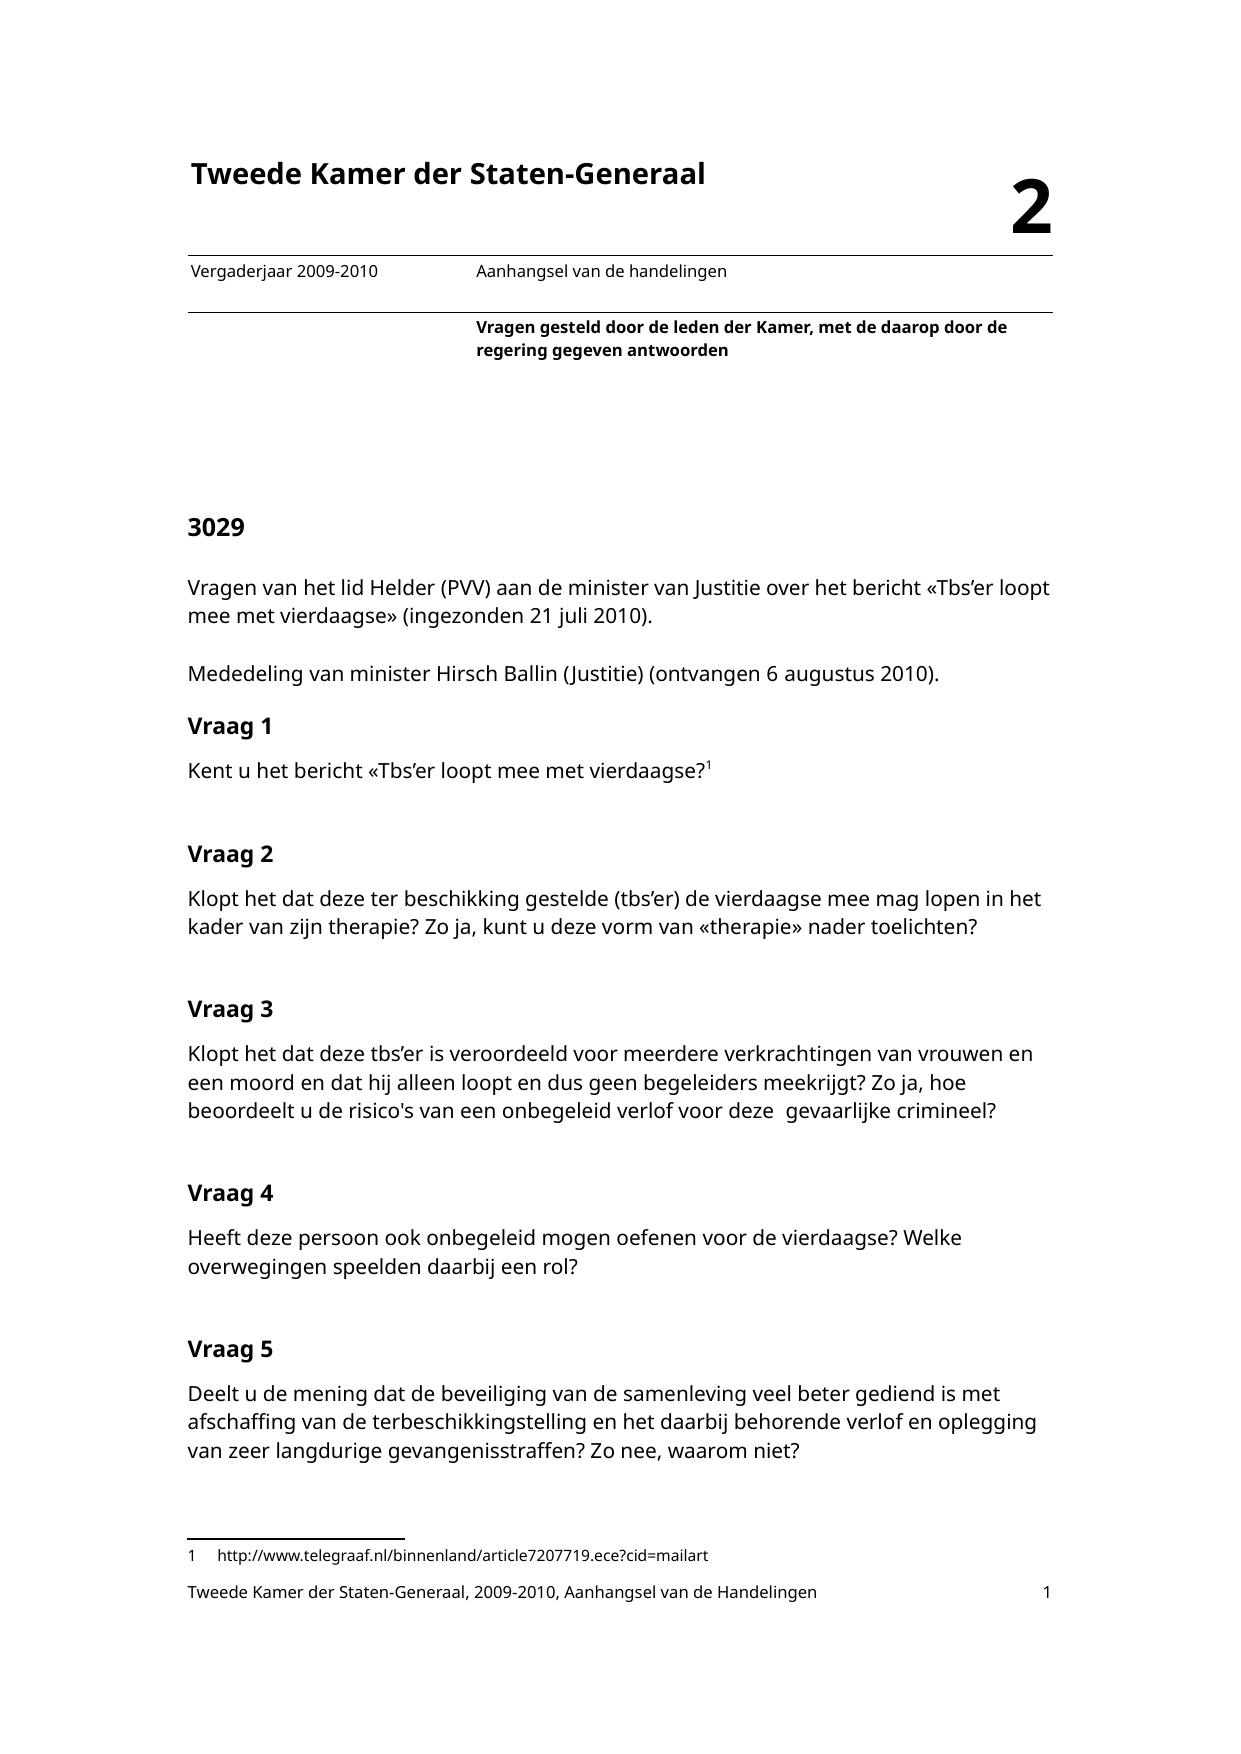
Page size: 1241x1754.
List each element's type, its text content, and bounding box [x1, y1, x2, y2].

subtitle Vraag 3 [187, 993, 1053, 1024]
subtitle Vraag 1 [187, 710, 1053, 742]
table_header Tweede Kamer der Staten-Generaal [188, 150, 879, 255]
text Deelt u de mening dat de beveiliging van de samenleving veel beter gediend is met afschaffing van de terbeschikkingstelling en het daarbij behorende verlof en oplegging van zeer langdurige gevangenisstraffen? Zo nee, waarom niet? [187, 1379, 1053, 1464]
subtitle Vraag 5 [187, 1333, 1053, 1364]
text Heeft deze persoon ook onbegeleid mogen oefenen voor de vierdaagse? Welke overwegingen speelden daarbij een rol? [187, 1223, 1053, 1280]
subtitle Vraag 2 [187, 837, 1053, 869]
table_header 2 [880, 150, 1053, 255]
table_cell [188, 313, 473, 361]
text 3029 [187, 509, 1053, 543]
text Klopt het dat deze ter beschikking gestelde (tbs’er) de vierdaagse mee mag lopen in het kader van zijn therapie? Zo ja, kunt u deze vorm van «therapie» nader toelichten? [187, 884, 1053, 941]
text Klopt het dat deze tbs’er is veroordeeld voor meerdere verkrachtingen van vrouwen en een moord en dat hij alleen loopt en dus geen begeleiders meekrijgt? Zo ja, hoe beoordeelt u de risico's van een onbegeleid verlof voor deze gevaarlijke crimineel? [187, 1039, 1053, 1125]
text http://www.telegraaf.nl/binnenland/article7207719.ece?cid=mailart [187, 1538, 1053, 1566]
text Mededeling van minister Hirsch Ballin (Justitie) (ontvangen 6 augustus 2010). [187, 659, 1053, 688]
subtitle Vraag 4 [187, 1177, 1053, 1208]
table_cell Vergaderjaar 2009-2010 [188, 256, 473, 312]
table_cell Vragen gesteld door de leden der Kamer, met de daarop door de regering gegeven antwoorden [473, 313, 1053, 361]
text Kent u het bericht «Tbs’er loopt mee met vierdaagse? [187, 757, 1053, 785]
text Vragen van het lid Helder (PVV) aan de minister van Justitie over het bericht «Tbs’er loopt mee met vierdaagse» (ingezonden 21 juli 2010). [187, 573, 1053, 630]
table_cell Aanhangsel van de handelingen [473, 256, 1053, 312]
